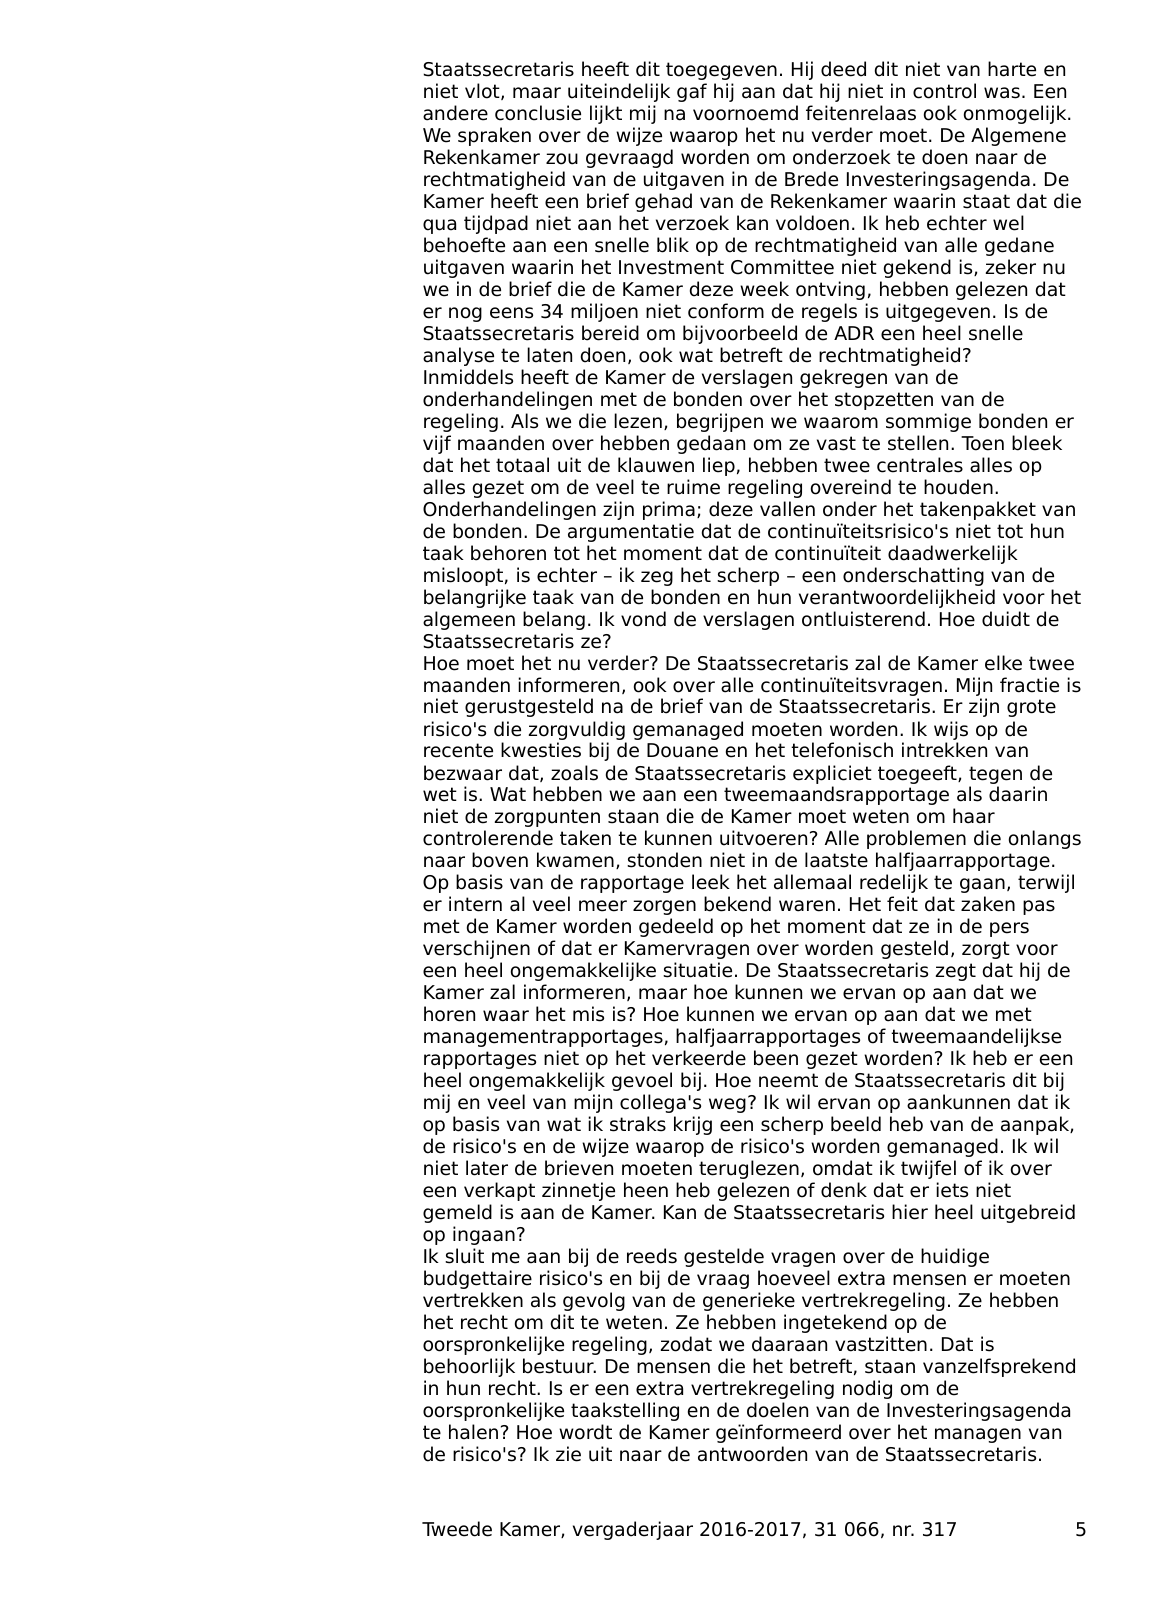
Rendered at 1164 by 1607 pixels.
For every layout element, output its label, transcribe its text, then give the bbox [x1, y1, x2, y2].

text Staatssecretaris heeft dit toegegeven. Hij deed dit niet van harte en niet vlot, maar uiteindelijk gaf hij aan dat hij niet in control was. Een andere conclusie lijkt mij na voornoemd feitenrelaas ook onmogelijk. [422, 59, 1087, 125]
text Inmiddels heeft de Kamer de verslagen gekregen van de onderhandelingen met de bonden over het stopzetten van de regeling. Als we die lezen, begrijpen we waarom sommige bonden er vijf maanden over hebben gedaan om ze vast te stellen. Toen bleek dat het totaal uit de klauwen liep, hebben twee centrales alles op alles gezet om de veel te ruime regeling overeind te houden. Onderhandelingen zijn prima; deze vallen onder het takenpakket van de bonden. De argumentatie dat de continuïteitsrisico's niet tot hun taak behoren tot het moment dat de continuïteit daadwerkelijk misloopt, is echter – ik zeg het scherp – een onderschatting van de belangrijke taak van de bonden en hun verantwoordelijkheid voor het algemeen belang. Ik vond de verslagen ontluisterend. Hoe duidt de Staatssecretaris ze? [422, 367, 1087, 652]
text Ik sluit me aan bij de reeds gestelde vragen over de huidige budgettaire risico's en bij de vraag hoeveel extra mensen er moeten vertrekken als gevolg van de generieke vertrekregeling. Ze hebben het recht om dit te weten. Ze hebben ingetekend op de oorspronkelijke regeling, zodat we daaraan vastzitten. Dat is behoorlijk bestuur. De mensen die het betreft, staan vanzelfsprekend in hun recht. Is er een extra vertrekregeling nodig om de oorspronkelijke taakstelling en de doelen van de Investeringsagenda te halen? Hoe wordt de Kamer geïnformeerd over het managen van de risico's? Ik zie uit naar de antwoorden van de Staatssecretaris. [422, 1246, 1087, 1466]
text Hoe moet het nu verder? De Staatssecretaris zal de Kamer elke twee maanden informeren, ook over alle continuïteitsvragen. Mijn fractie is niet gerustgesteld na de brief van de Staatssecretaris. Er zijn grote risico's die zorgvuldig gemanaged moeten worden. Ik wijs op de recente kwesties bij de Douane en het telefonisch intrekken van bezwaar dat, zoals de Staatssecretaris expliciet toegeeft, tegen de wet is. Wat hebben we aan een tweemaandsrapportage als daarin niet de zorgpunten staan die de Kamer moet weten om haar controlerende taken te kunnen uitvoeren? Alle problemen die onlangs naar boven kwamen, stonden niet in de laatste halfjaarrapportage. Op basis van de rapportage leek het allemaal redelijk te gaan, terwijl er intern al veel meer zorgen bekend waren. Het feit dat zaken pas met de Kamer worden gedeeld op het moment dat ze in de pers verschijnen of dat er Kamervragen over worden gesteld, zorgt voor een heel ongemakkelijke situatie. De Staatssecretaris zegt dat hij de Kamer zal informeren, maar hoe kunnen we ervan op aan dat we horen waar het mis is? Hoe kunnen we ervan op aan dat we met managementrapportages, halfjaarrapportages of tweemaandelijkse rapportages niet op het verkeerde been gezet worden? Ik heb er een heel ongemakkelijk gevoel bij. Hoe neemt de Staatssecretaris dit bij mij en veel van mijn collega's weg? Ik wil ervan op aankunnen dat ik op basis van wat ik straks krijg een scherp beeld heb van de aanpak, de risico's en de wijze waarop de risico's worden gemanaged. Ik wil niet later de brieven moeten teruglezen, omdat ik twijfel of ik over een verkapt zinnetje heen heb gelezen of denk dat er iets niet gemeld is aan de Kamer. Kan de Staatssecretaris hier heel uitgebreid op ingaan? [422, 652, 1087, 1246]
text We spraken over de wijze waarop het nu verder moet. De Algemene Rekenkamer zou gevraagd worden om onderzoek te doen naar de rechtmatigheid van de uitgaven in de Brede Investeringsagenda. De Kamer heeft een brief gehad van de Rekenkamer waarin staat dat die qua tijdpad niet aan het verzoek kan voldoen. Ik heb echter wel behoefte aan een snelle blik op de rechtmatigheid van alle gedane uitgaven waarin het Investment Committee niet gekend is, zeker nu we in de brief die de Kamer deze week ontving, hebben gelezen dat er nog eens 34 miljoen niet conform de regels is uitgegeven. Is de Staatssecretaris bereid om bijvoorbeeld de ADR een heel snelle analyse te laten doen, ook wat betreft de rechtmatigheid? [422, 125, 1087, 367]
